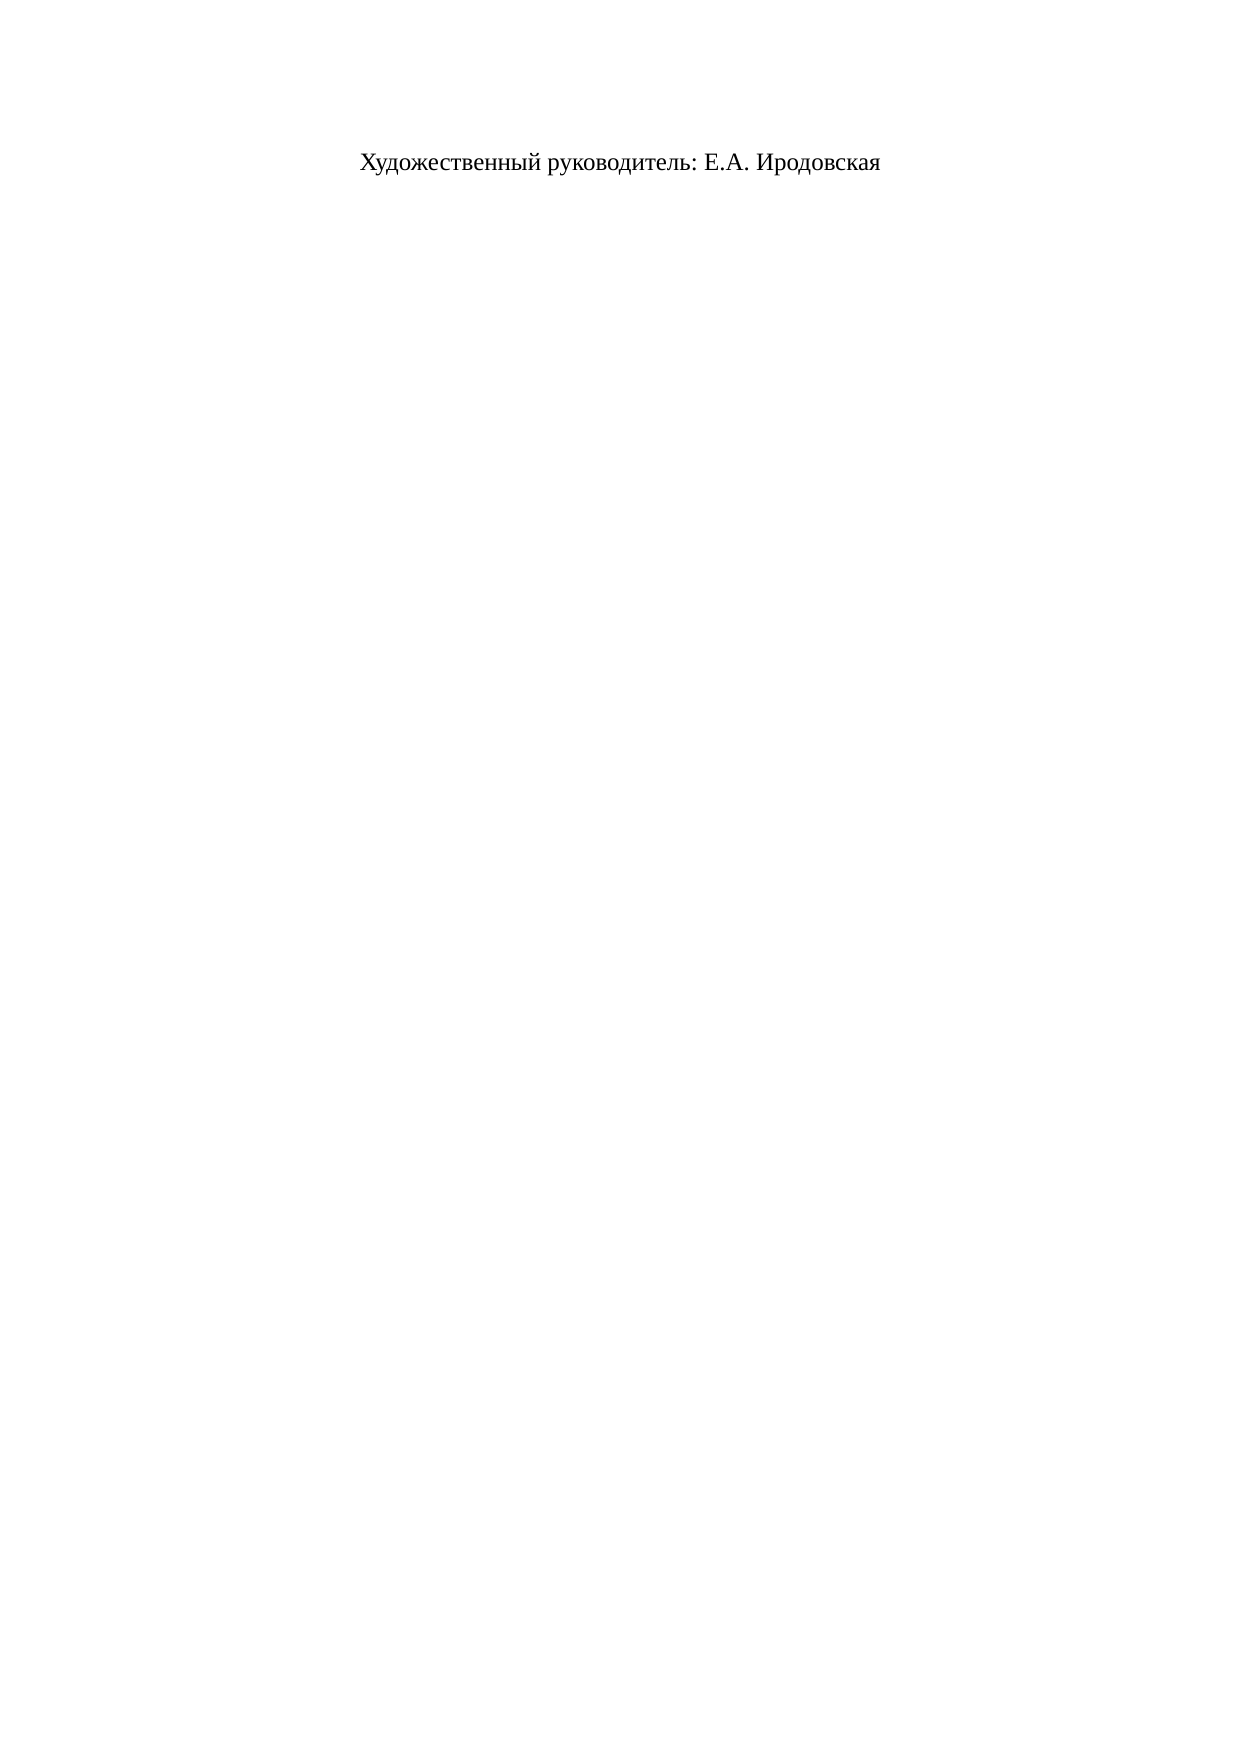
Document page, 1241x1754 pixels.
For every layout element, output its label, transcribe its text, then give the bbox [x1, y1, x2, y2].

text Художественный руководитель: Е.А. Иродовская [118, 147, 1122, 176]
